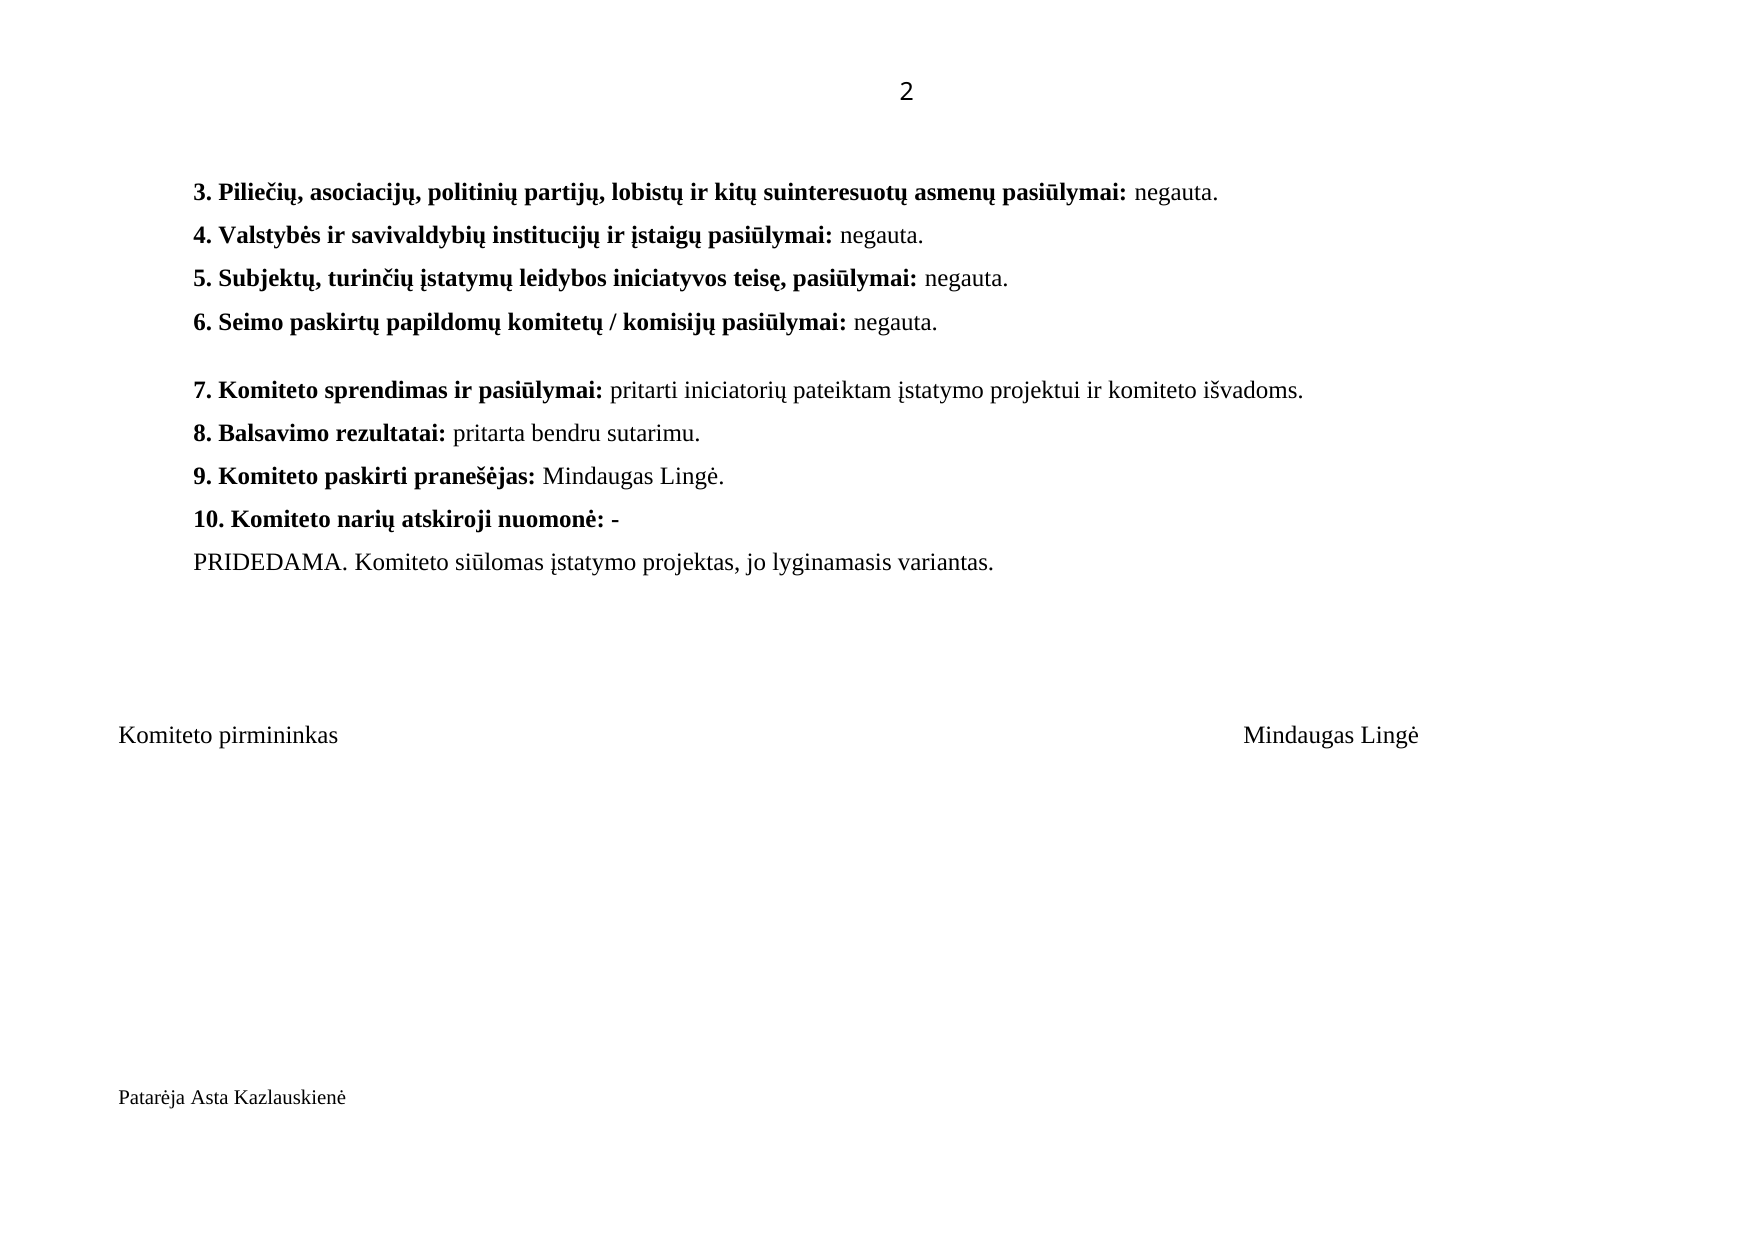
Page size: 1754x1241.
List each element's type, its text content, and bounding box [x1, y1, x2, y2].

text Komiteto pirmininkas Mindaugas Lingė [118, 720, 1695, 748]
text PRIDEDAMA. Komiteto siūlomas įstatymo projektas, jo lyginamasis variantas. [118, 547, 1695, 576]
text 9. Komiteto paskirti pranešėjas: Mindaugas Lingė. [118, 461, 1695, 490]
text Patarėja Asta Kazlauskienė [118, 1085, 1695, 1109]
text 4. Valstybės ir savivaldybių institucijų ir įstaigų pasiūlymai: negauta. [118, 220, 1695, 249]
text 7. Komiteto sprendimas ir pasiūlymai: pritarti iniciatorių pateiktam įstatymo projektui ir komiteto išvadoms. [118, 375, 1695, 403]
text 6. Seimo paskirtų papildomų komitetų / komisijų pasiūlymai: negauta. [118, 307, 1695, 335]
text 3. Piliečių, asociacijų, politinių partijų, lobistų ir kitų suinteresuotų asmenų pasiūlymai: negauta. [118, 177, 1695, 206]
text 5. Subjektų, turinčių įstatymų leidybos iniciatyvos teisę, pasiūlymai: negauta. [118, 263, 1695, 292]
text 10. Komiteto narių atskiroji nuomonė: - [118, 504, 1695, 533]
text 8. Balsavimo rezultatai: pritarta bendru sutarimu. [118, 418, 1695, 447]
